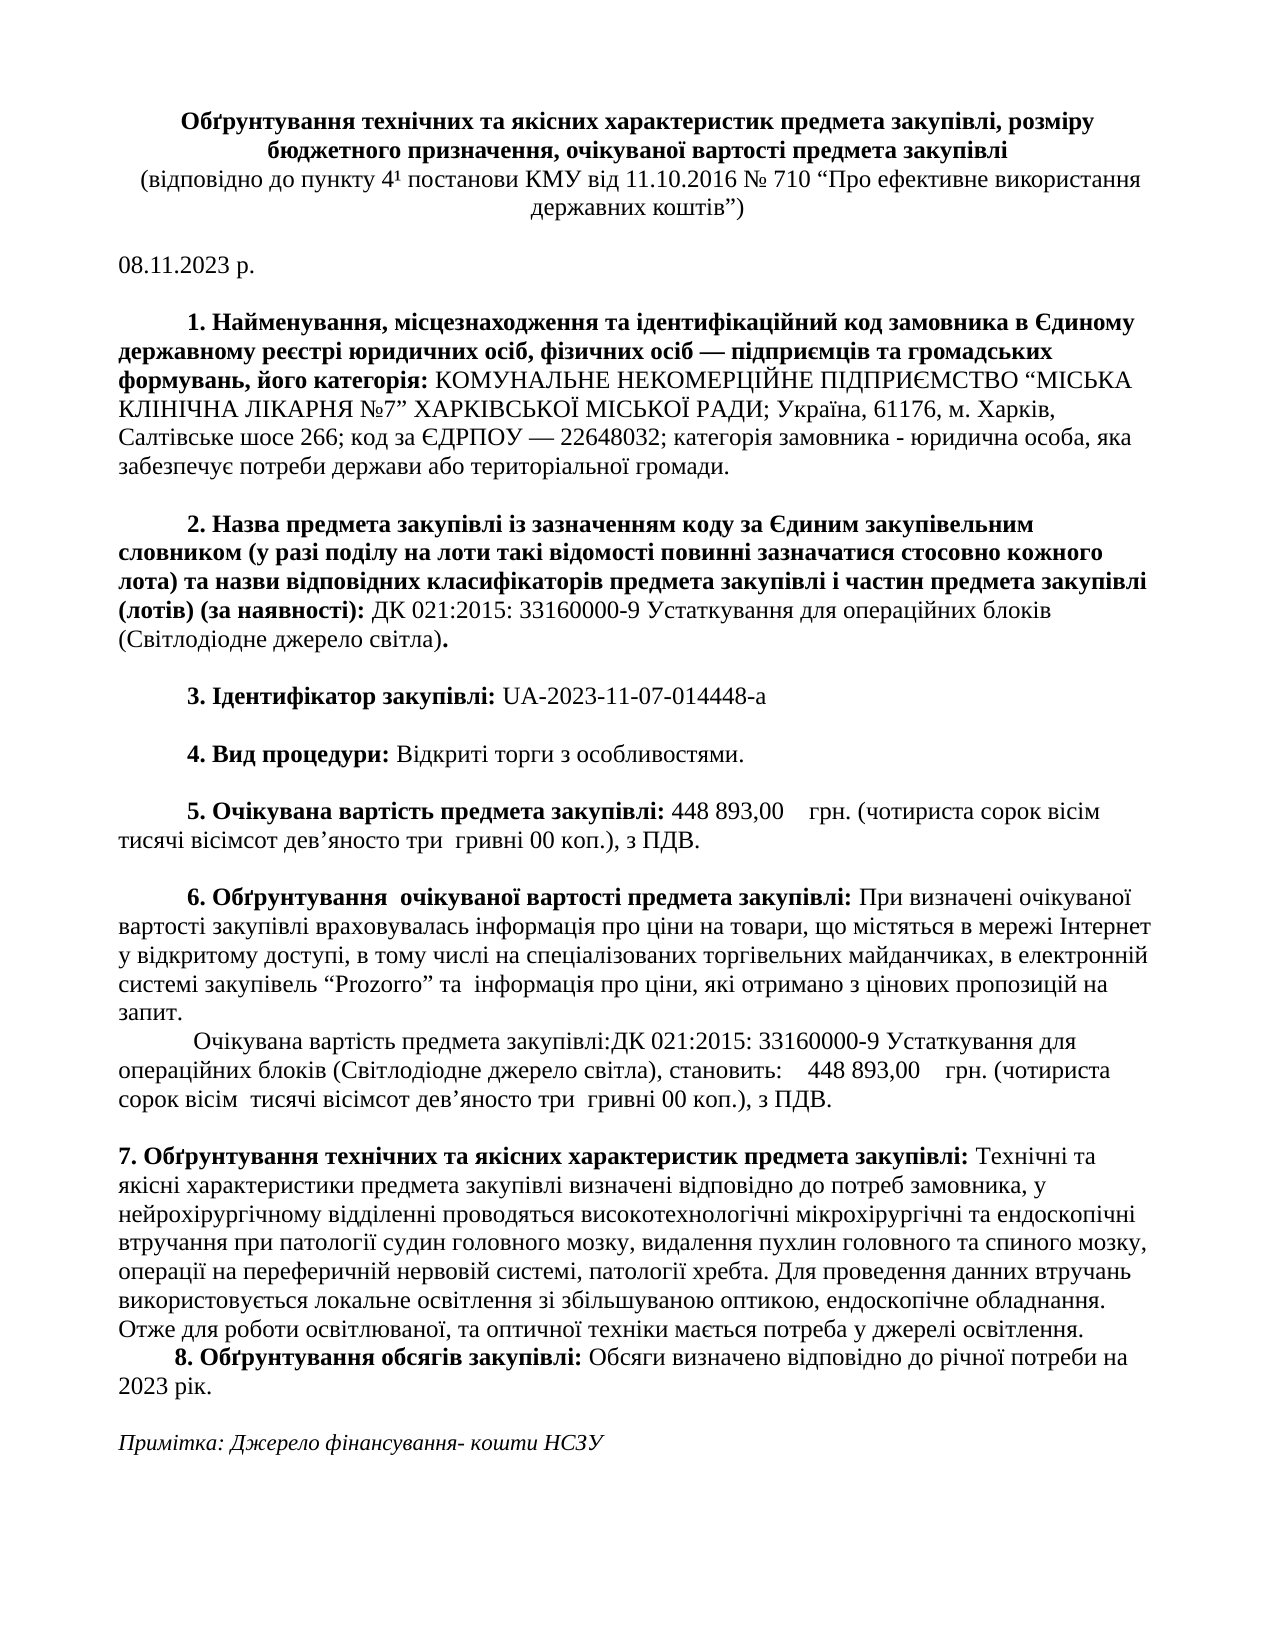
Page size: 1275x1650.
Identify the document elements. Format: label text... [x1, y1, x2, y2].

text 7. Обґрунтування технічних та якісних характеристик предмета закупівлі: Технічні та якісні характеристики предмета закупівлі визначені відповідно до потреб замовника, у нейрохірургічному відділенні проводяться високотехнологічні мікрохірургічні та ендоскопічні втручання при патології судин головного мозку, видалення пухлин головного та спиного мозку, операції на переферичній нервовій системі, патології хребта. Для проведення данних втручань використовується локальне освітлення зі збільшуваною оптикою, ендоскопічне обладнання. Отже для роботи освітлюваної, та оптичної техніки мається потреба у джерелі освітлення. [118, 1141, 1157, 1342]
text 8. Обґрунтування обсягів закупівлі: Обсяги визначено відповідно до річної потреби на 2023 рік. [118, 1342, 1157, 1400]
text Обґрунтування технічних та якісних характеристик предмета закупівлі, розміру бюджетного призначення, очікуваної вартості предмета закупівлі [118, 106, 1157, 164]
text 5. Очікувана вартість предмета закупівлі: 448 893,00 грн. (чотириста сорок вісім тисячі вісімсот дев’яносто три гривні 00 коп.), з ПДВ. [118, 796, 1157, 854]
text 3. Ідентифікатор закупівлі: UA-2023-11-07-014448-a [118, 681, 1157, 710]
text 6. Обґрунтування очікуваної вартості предмета закупівлі: При визначені очікуваної вартості закупівлі враховувалась інформація про ціни на товари, що містяться в мережі Інтернет у відкритому доступі, в тому числі на спеціалізованих торгівельних майданчиках, в електронній системі закупівель “Prozorro” та інформація про ціни, які отримано з цінових пропозицій на запит. [118, 882, 1157, 1026]
text 4. Вид процедури: Відкриті торги з особливостями. [118, 739, 1157, 767]
text 1. Найменування, місцезнаходження та ідентифікаційний код замовника в Єдиному державному реєстрі юридичних осіб, фізичних осіб — підприємців та громадських формувань, його категорія: КОМУНАЛЬНЕ НЕКОМЕРЦІЙНЕ ПІДПРИЄМСТВО “МІСЬКА КЛІНІЧНА ЛІКАРНЯ №7” ХАРКІВСЬКОЇ МІСЬКОЇ РАДИ; Україна, 61176, м. Харків, Салтівське шосе 266; код за ЄДРПОУ — 22648032; категорія замовника - юридична особа, яка забезпечує потреби держави або територіальної громади. [118, 307, 1157, 480]
text Примітка: Джерело фінансування- кошти НСЗУ [118, 1429, 1157, 1455]
text 08.11.2023 р. [118, 250, 1157, 279]
text Очікувана вартість предмета закупівлі:ДК 021:2015: 33160000-9 Устаткування для операційних блоків (Світлодіодне джерело світла), становить: 448 893,00 грн. (чотириста сорок вісім тисячі вісімсот дев’яносто три гривні 00 коп.), з ПДВ. [118, 1026, 1157, 1112]
text 2. Назва предмета закупівлі із зазначенням коду за Єдиним закупівельним словником (у разі поділу на лоти такі відомості повинні зазначатися стосовно кожного лота) та назви відповідних класифікаторів предмета закупівлі і частин предмета закупівлі (лотів) (за наявності): ДК 021:2015: 33160000-9 Устаткування для операційних блоків (Світлодіодне джерело світла). [118, 509, 1157, 652]
text (відповідно до пункту 4¹ постанови КМУ від 11.10.2016 № 710 “Про ефективне використання державних коштів”) [118, 164, 1157, 221]
